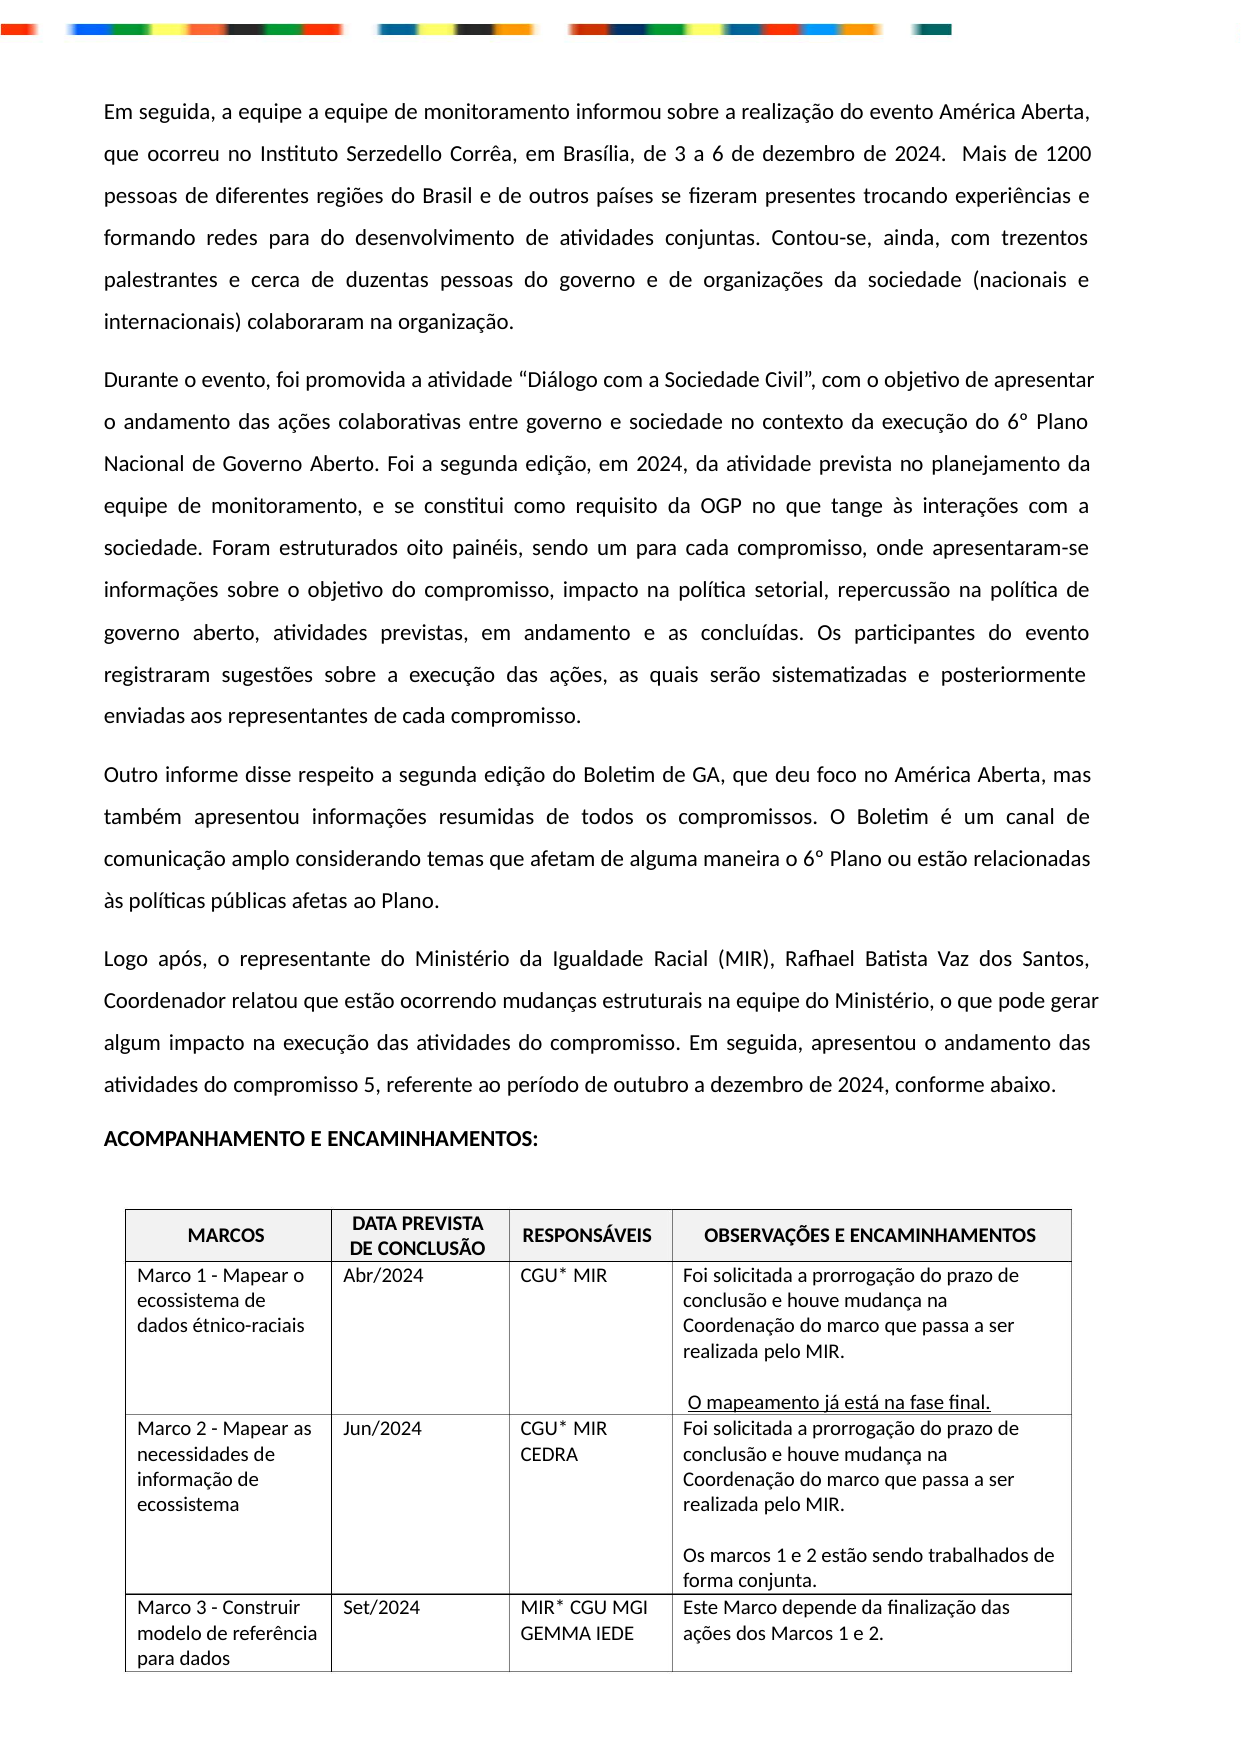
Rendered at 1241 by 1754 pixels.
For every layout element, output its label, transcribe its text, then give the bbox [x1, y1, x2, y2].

text que ocorreu no Instituto Serzedello Corrêa, em Brasília, de 3 a 6 de dezembro de 2024. Mais de 1200 [103, 139, 1118, 167]
text registraram sugestões sobre a execução das ações, as quais serão sistematizadas e posteriormente [103, 659, 1118, 688]
text ecossistema de [137, 1287, 330, 1312]
text sociedade. Foram estruturados oito painéis, sendo um para cada compromisso, onde apresentaram-se [103, 533, 1118, 561]
text CGU* MIR [520, 1262, 632, 1287]
text realizada pelo MIR. [683, 1338, 1046, 1363]
text Logo após, o representante do Ministério da Igualdade Racial (MIR), Rafhael Batista Vaz dos Santos, [103, 944, 1118, 972]
text o andamento das ações colaborativas entre governo e sociedade no contexto da execução do 6º Plano [103, 407, 1118, 435]
text CEDRA [520, 1441, 632, 1466]
text O mapeamento já está na fase final. [688, 1389, 1046, 1414]
text informações sobre o objetivo do compromisso, impacto na política setorial, repercussão na política de [103, 575, 1118, 603]
text CGU* MIR [520, 1415, 632, 1441]
text Foi solicitada a prorrogação do prazo de [683, 1415, 1046, 1441]
text às políticas públicas afetas ao Plano. [103, 886, 1118, 914]
text Os marcos 1 e 2 estão sendo trabalhados de [683, 1542, 1081, 1568]
text realizada pelo MIR. [683, 1492, 1046, 1517]
text Marco 1 - Mapear o [137, 1262, 330, 1287]
text Foi solicitada a prorrogação do prazo de [683, 1262, 1046, 1287]
text governo aberto, atividades previstas, em andamento e as concluídas. Os participantes do evento [103, 617, 1118, 646]
text palestrantes e cerca de duzentas pessoas do governo e de organizações da sociedade (nacionais e [103, 265, 1118, 293]
text MARCOS [187, 1222, 276, 1248]
text Set/2024 [343, 1594, 447, 1619]
text Em seguida, a equipe a equipe de monitoramento informou sobre a realização do evento América Aberta, [103, 97, 1118, 125]
text modelo de referência [137, 1620, 343, 1645]
text comunicação amplo considerando temas que afetam de alguma maneira o 6º Plano ou estão relacionadas [103, 844, 1118, 872]
text dados étnico-raciais [137, 1312, 330, 1338]
text MIR* CGU MGI [520, 1594, 673, 1619]
text forma conjunta. [683, 1568, 1081, 1593]
text também apresentou informações resumidas de todos os compromissos. O Boletim é um canal de [103, 802, 1118, 830]
text Coordenador relatou que estão ocorrendo mudanças estruturais na equipe do Ministério, o que pode gerar [103, 986, 1118, 1014]
text ações dos Marcos 1 e 2. [683, 1620, 1081, 1645]
text OBSERVAÇÕES E ENCAMINHAMENTOS [704, 1222, 1063, 1248]
text RESPONSÁVEIS [522, 1222, 673, 1248]
text Abr/2024 [343, 1262, 448, 1287]
text ecossistema [137, 1492, 336, 1517]
text GEMMA IEDE [520, 1620, 673, 1645]
text pessoas de diferentes regiões do Brasil e de outros países se fizeram presentes trocando experiências e [103, 181, 1118, 209]
text para dados [137, 1645, 343, 1671]
text informação de [137, 1466, 336, 1492]
text conclusão e houve mudança na [683, 1441, 1046, 1466]
text Coordenação do marco que passa a ser [683, 1466, 1046, 1492]
text equipe de monitoramento, e se constitui como requisito da OGP no que tange às interações com a [103, 491, 1118, 519]
text atividades do compromisso 5, referente ao período de outubro a dezembro de 2024, conforme abaixo. [103, 1070, 1118, 1098]
text Coordenação do marco que passa a ser [683, 1312, 1046, 1338]
text ACOMPANHAMENTO E ENCAMINHAMENTOS: [103, 1124, 567, 1152]
text enviadas aos representantes de cada compromisso. [103, 701, 1118, 729]
text Durante o evento, foi promovida a atividade “Diálogo com a Sociedade Civil”, com o objetivo de apresentar [103, 365, 1118, 393]
text Este Marco depende da finalização das [683, 1594, 1081, 1619]
text Jun/2024 [343, 1415, 447, 1441]
text internacionais) colaboraram na organização. [103, 307, 1118, 335]
text DE CONCLUSÃO [349, 1235, 509, 1261]
text necessidades de [137, 1441, 336, 1466]
text algum impacto na execução das atividades do compromisso. Em seguida, apresentou o andamento das [103, 1028, 1118, 1056]
text DATA PREVISTA [352, 1210, 509, 1235]
text Marco 2 - Mapear as [137, 1415, 336, 1441]
text Marco 3 - Construir [137, 1594, 343, 1619]
text formando redes para do desenvolvimento de atividades conjuntas. Contou-se, ainda, com trezentos [103, 223, 1118, 251]
text conclusão e houve mudança na [683, 1287, 1046, 1312]
text Outro informe disse respeito a segunda edição do Boletim de GA, que deu foco no América Aberta, mas [103, 759, 1118, 788]
text Nacional de Governo Aberto. Foi a segunda edição, em 2024, da atividade prevista no planejamento da [103, 449, 1118, 477]
